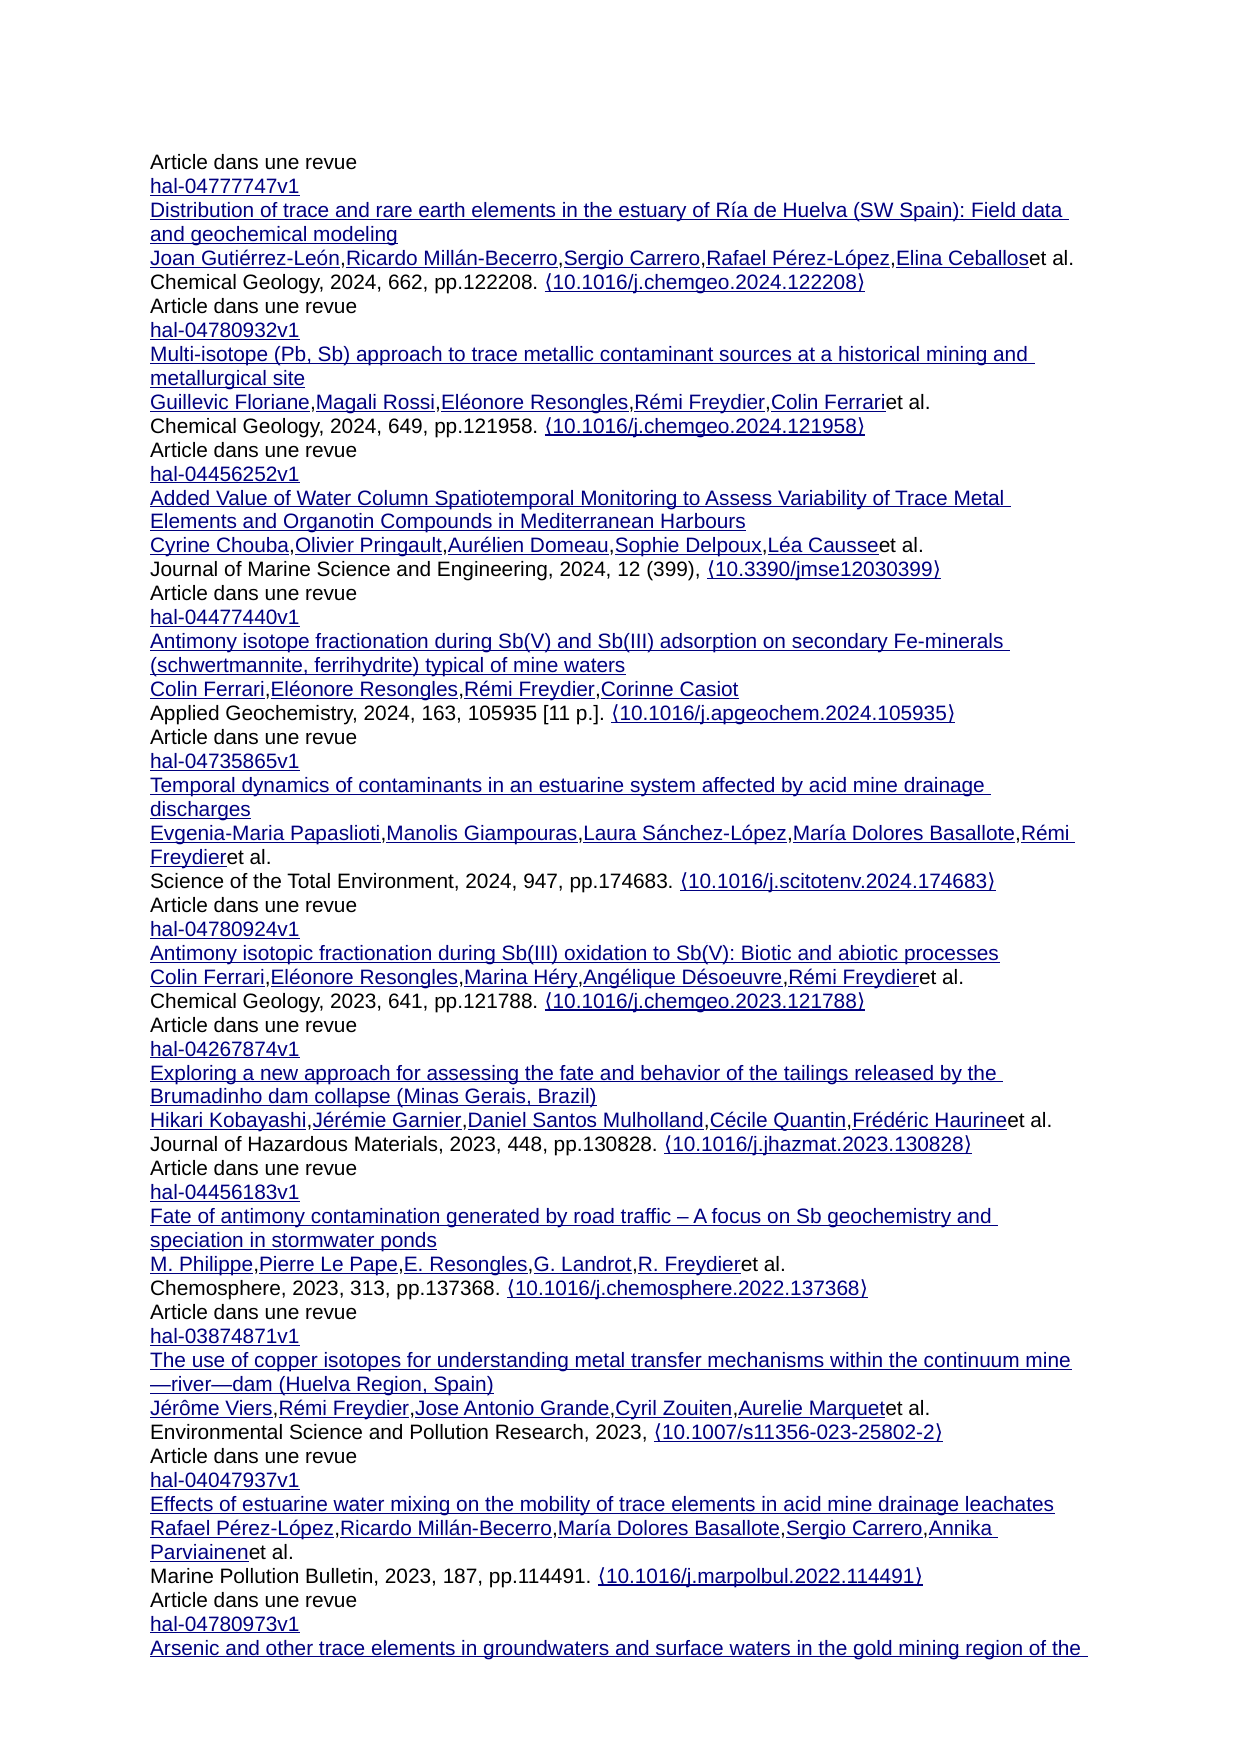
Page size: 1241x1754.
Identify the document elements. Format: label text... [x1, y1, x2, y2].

table_cell Antimony isotope fractionation during Sb(V) and Sb(III) adsorption on secondary Fe-minerals (schwertmannite, ferrihydrite) typical of mine waters Colin Ferrari,Eléonore Resongles,Rémi Freydier,Corinne Casiot Applied Geochemistry, 2024, 163, 105935 [11 p.]. ⟨10.1016/j.apgeochem.2024.105935⟩ Article dans une revue hal-04735865v1 [150, 629, 1090, 773]
table_cell Effects of estuarine water mixing on the mobility of trace elements in acid mine drainage leachates Rafael Pérez-López,Ricardo Millán-Becerro,María Dolores Basallote,Sergio Carrero,Annika Parviainenet al. Marine Pollution Bulletin, 2023, 187, pp.114491. ⟨10.1016/j.marpolbul.2022.114491⟩ Article dans une revue hal-04780973v1 [150, 1492, 1090, 1635]
table_cell Multi-isotope (Pb, Sb) approach to trace metallic contaminant sources at a historical mining and metallurgical site Guillevic Floriane,Magali Rossi,Eléonore Resongles,Rémi Freydier,Colin Ferrariet al. Chemical Geology, 2024, 649, pp.121958. ⟨10.1016/j.chemgeo.2024.121958⟩ Article dans une revue hal-04456252v1 [150, 342, 1090, 485]
table_cell Distribution of trace and rare earth elements in the estuary of Ría de Huelva (SW Spain): Field data and geochemical modeling Joan Gutiérrez-León,Ricardo Millán-Becerro,Sergio Carrero,Rafael Pérez-López,Elina Ceballoset al. Chemical Geology, 2024, 662, pp.122208. ⟨10.1016/j.chemgeo.2024.122208⟩ Article dans une revue hal-04780932v1 [150, 198, 1090, 342]
table_cell Exploring a new approach for assessing the fate and behavior of the tailings released by the Brumadinho dam collapse (Minas Gerais, Brazil) Hikari Kobayashi,Jérémie Garnier,Daniel Santos Mulholland,Cécile Quantin,Frédéric Haurineet al. Journal of Hazardous Materials, 2023, 448, pp.130828. ⟨10.1016/j.jhazmat.2023.130828⟩ Article dans une revue hal-04456183v1 [150, 1060, 1090, 1204]
table_cell Article dans une revue hal-04777747v1 [150, 150, 1090, 198]
table_cell Fate of antimony contamination generated by road traffic – A focus on Sb geochemistry and speciation in stormwater ponds M. Philippe,Pierre Le Pape,E. Resongles,G. Landrot,R. Freydieret al. Chemosphere, 2023, 313, pp.137368. ⟨10.1016/j.chemosphere.2022.137368⟩ Article dans une revue hal-03874871v1 [150, 1204, 1090, 1348]
table_cell Arsenic and other trace elements in groundwaters and surface waters in the gold mining region of the [150, 1635, 1090, 1659]
table_cell The use of copper isotopes for understanding metal transfer mechanisms within the continuum mine—river—dam (Huelva Region, Spain) Jérôme Viers,Rémi Freydier,Jose Antonio Grande,Cyril Zouiten,Aurelie Marquetet al. Environmental Science and Pollution Research, 2023, ⟨10.1007/s11356-023-25802-2⟩ Article dans une revue hal-04047937v1 [150, 1348, 1090, 1492]
table_cell Added Value of Water Column Spatiotemporal Monitoring to Assess Variability of Trace Metal Elements and Organotin Compounds in Mediterranean Harbours Cyrine Chouba,Olivier Pringault,Aurélien Domeau,Sophie Delpoux,Léa Causseet al. Journal of Marine Science and Engineering, 2024, 12 (399), ⟨10.3390/jmse12030399⟩ Article dans une revue hal-04477440v1 [150, 485, 1090, 629]
table_cell Antimony isotopic fractionation during Sb(III) oxidation to Sb(V): Biotic and abiotic processes Colin Ferrari,Eléonore Resongles,Marina Héry,Angélique Désoeuvre,Rémi Freydieret al. Chemical Geology, 2023, 641, pp.121788. ⟨10.1016/j.chemgeo.2023.121788⟩ Article dans une revue hal-04267874v1 [150, 941, 1090, 1060]
table_cell Temporal dynamics of contaminants in an estuarine system affected by acid mine drainage discharges Evgenia-Maria Papaslioti,Manolis Giampouras,Laura Sánchez-López,María Dolores Basallote,Rémi Freydieret al. Science of the Total Environment, 2024, 947, pp.174683. ⟨10.1016/j.scitotenv.2024.174683⟩ Article dans une revue hal-04780924v1 [150, 773, 1090, 941]
